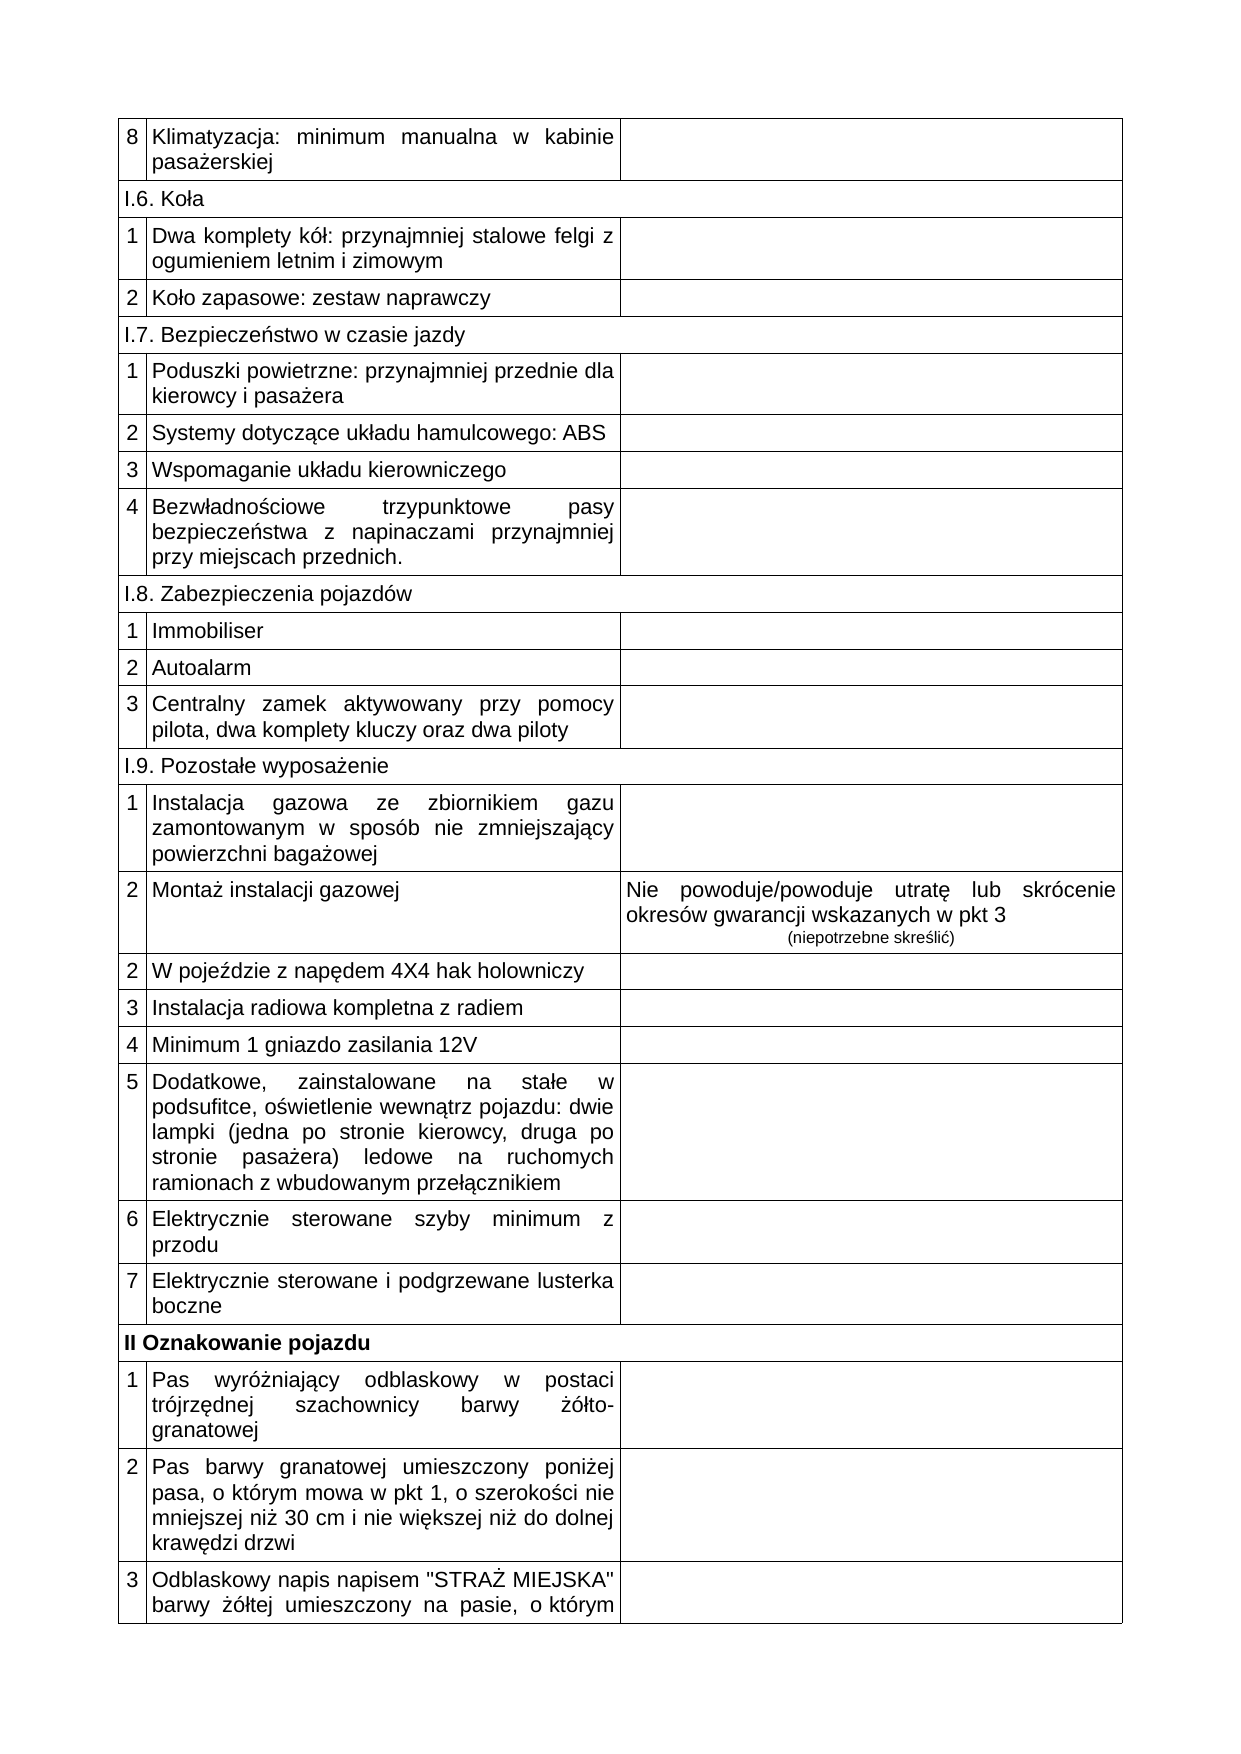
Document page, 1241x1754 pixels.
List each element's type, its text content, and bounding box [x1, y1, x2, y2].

table_cell Odblaskowy napis napisem "STRAŻ MIEJSKA" barwy żółtej umieszczony na pasie, o którym [147, 1562, 620, 1623]
table_cell [621, 686, 1122, 747]
table_cell I.6. Koła [119, 181, 1122, 217]
table_cell 4 [119, 489, 146, 575]
table_cell Autoalarm [147, 650, 620, 685]
table_cell [621, 613, 1122, 649]
table_cell 2 [119, 1449, 146, 1561]
table_cell Centralny zamek aktywowany przy pomocy pilota, dwa komplety kluczy oraz dwa piloty [147, 686, 620, 747]
table_cell Pas barwy granatowej umieszczony poniżej pasa, o którym mowa w pkt 1, o szerokości nie mniejszej niż 30 cm i nie większej niż do dolnej krawędzi drzwi [147, 1449, 620, 1561]
table_cell [621, 415, 1122, 451]
table_cell [621, 1562, 1122, 1623]
table_cell I.7. Bezpieczeństwo w czasie jazdy [119, 317, 1122, 352]
table_cell [621, 1362, 1122, 1448]
table_cell 6 [119, 1201, 146, 1262]
table_cell 1 [119, 1362, 146, 1448]
table_cell [621, 354, 1122, 414]
table_cell 2 [119, 954, 146, 989]
table_cell 3 [119, 1562, 146, 1623]
table_cell [621, 1201, 1122, 1262]
table_cell [621, 119, 1122, 180]
table_cell [621, 650, 1122, 685]
table_cell 3 [119, 990, 146, 1026]
table_cell [621, 1449, 1122, 1561]
table_cell [621, 489, 1122, 575]
table_cell I.9. Pozostałe wyposażenie [119, 749, 1122, 784]
table_cell 1 [119, 613, 146, 649]
table_cell 1 [119, 354, 146, 414]
table_cell Dwa komplety kół: przynajmniej stalowe felgi z ogumieniem letnim i zimowym [147, 218, 620, 279]
table_cell [621, 218, 1122, 279]
table_cell 2 [119, 280, 146, 316]
table_cell Elektrycznie sterowane szyby minimum z przodu [147, 1201, 620, 1262]
table_cell 7 [119, 1264, 146, 1324]
table_cell Minimum 1 gniazdo zasilania 12V [147, 1027, 620, 1063]
table_cell 3 [119, 452, 146, 488]
table_cell 4 [119, 1027, 146, 1063]
table_cell Wspomaganie układu kierowniczego [147, 452, 620, 488]
table_cell [621, 280, 1122, 316]
table_cell 2 [119, 872, 146, 952]
table_cell Dodatkowe, zainstalowane na stałe w podsufitce, oświetlenie wewnątrz pojazdu: dwie lampki (jedna po stronie kierowcy, druga po stronie pasażera) ledowe na ruchomych ramionach z wbudowanym przełącznikiem [147, 1064, 620, 1200]
table_cell Klimatyzacja: minimum manualna w kabinie pasażerskiej [147, 119, 620, 180]
table_cell 8 [119, 119, 146, 180]
table_cell Systemy dotyczące układu hamulcowego: ABS [147, 415, 620, 451]
table_cell Elektrycznie sterowane i podgrzewane lusterka boczne [147, 1264, 620, 1324]
table_cell [621, 1064, 1122, 1200]
table_cell 5 [119, 1064, 146, 1200]
table_cell Nie powoduje/powoduje utratę lub skrócenie okresów gwarancji wskazanych w pkt 3 (niepotrzebne skreślić) [621, 872, 1122, 952]
table_cell Poduszki powietrzne: przynajmniej przednie dla kierowcy i pasażera [147, 354, 620, 414]
table_cell 2 [119, 415, 146, 451]
table_cell Instalacja gazowa ze zbiornikiem gazu zamontowanym w sposób nie zmniejszający powierzchni bagażowej [147, 785, 620, 871]
table_cell [621, 452, 1122, 488]
table_cell Pas wyróżniający odblaskowy w postaci trójrzędnej szachownicy barwy żółto-granatowej [147, 1362, 620, 1448]
table_cell II Oznakowanie pojazdu [119, 1325, 1122, 1361]
table_cell 1 [119, 785, 146, 871]
table_cell 2 [119, 650, 146, 685]
table_cell [621, 1264, 1122, 1324]
table_cell Koło zapasowe: zestaw naprawczy [147, 280, 620, 316]
table_cell [621, 1027, 1122, 1063]
table_cell [621, 954, 1122, 989]
table_cell I.8. Zabezpieczenia pojazdów [119, 576, 1122, 612]
table_cell Montaż instalacji gazowej [147, 872, 620, 952]
table_cell Instalacja radiowa kompletna z radiem [147, 990, 620, 1026]
table_cell 1 [119, 218, 146, 279]
table_cell [621, 990, 1122, 1026]
table_cell W pojeździe z napędem 4X4 hak holowniczy [147, 954, 620, 989]
table_cell Bezwładnościowe trzypunktowe pasy bezpieczeństwa z napinaczami przynajmniej przy miejscach przednich. [147, 489, 620, 575]
table_cell [621, 785, 1122, 871]
table_cell Immobiliser [147, 613, 620, 649]
table_cell 3 [119, 686, 146, 747]
